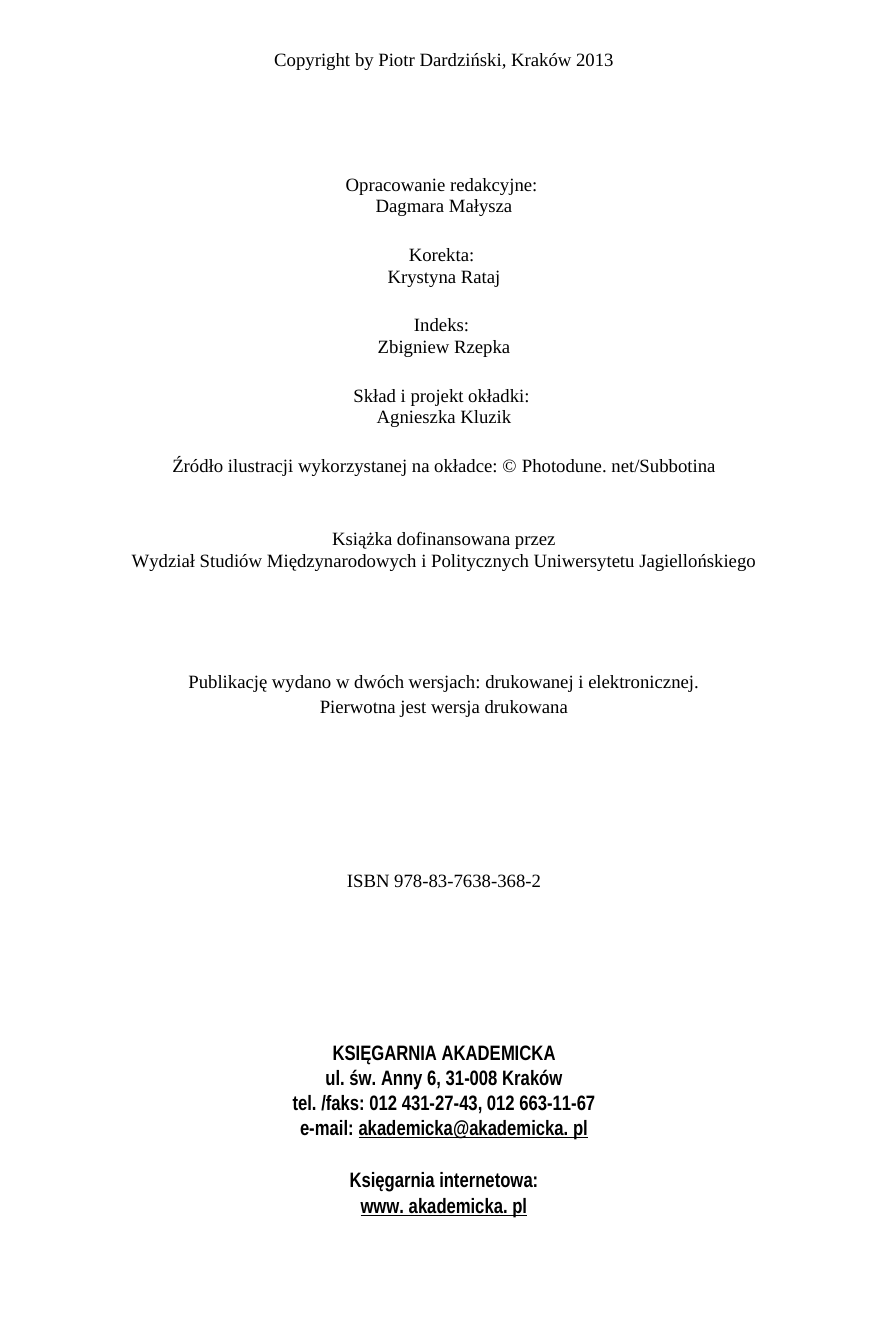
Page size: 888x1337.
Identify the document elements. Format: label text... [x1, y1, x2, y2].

text Agnieszka Kluzik [65, 406, 823, 428]
text Dagmara Małysza [65, 195, 823, 217]
text Opracowanie redakcyjne: [65, 174, 823, 195]
text ul. św. Anny 6, 31-008 Kraków tel. /faks: 012 431-27-43, 012 663-11-67 e-mail: akademicka@akademicka. pl [65, 1066, 823, 1140]
text Krystyna Rataj [65, 266, 823, 287]
text Wydział Studiów Międzynarodowych i Politycznych Uniwersytetu Jagiellońskiego [65, 550, 823, 571]
text KSIĘGARNIA AKADEMICKA [65, 1041, 823, 1065]
text Publikację wydano w dwóch wersjach: drukowanej i elektronicznej. Pierwotna jest wersja drukowana [65, 671, 823, 718]
text Indeks: [65, 314, 823, 336]
text Zbigniew Rzepka [65, 336, 823, 357]
text Copyright by Piotr Dardziński, Kraków 2013 [65, 49, 823, 70]
text Skład i projekt okładki: [65, 384, 823, 406]
text Księgarnia internetowa: www. akademicka. pl [65, 1168, 823, 1218]
text Książka dofinansowana przez [65, 528, 823, 550]
text Źródło ilustracji wykorzystanej na okładce: © Photodune. net/Subbotina [65, 455, 823, 476]
text ISBN 978-83-7638-368-2 [65, 870, 823, 891]
text Korekta: [65, 244, 823, 266]
